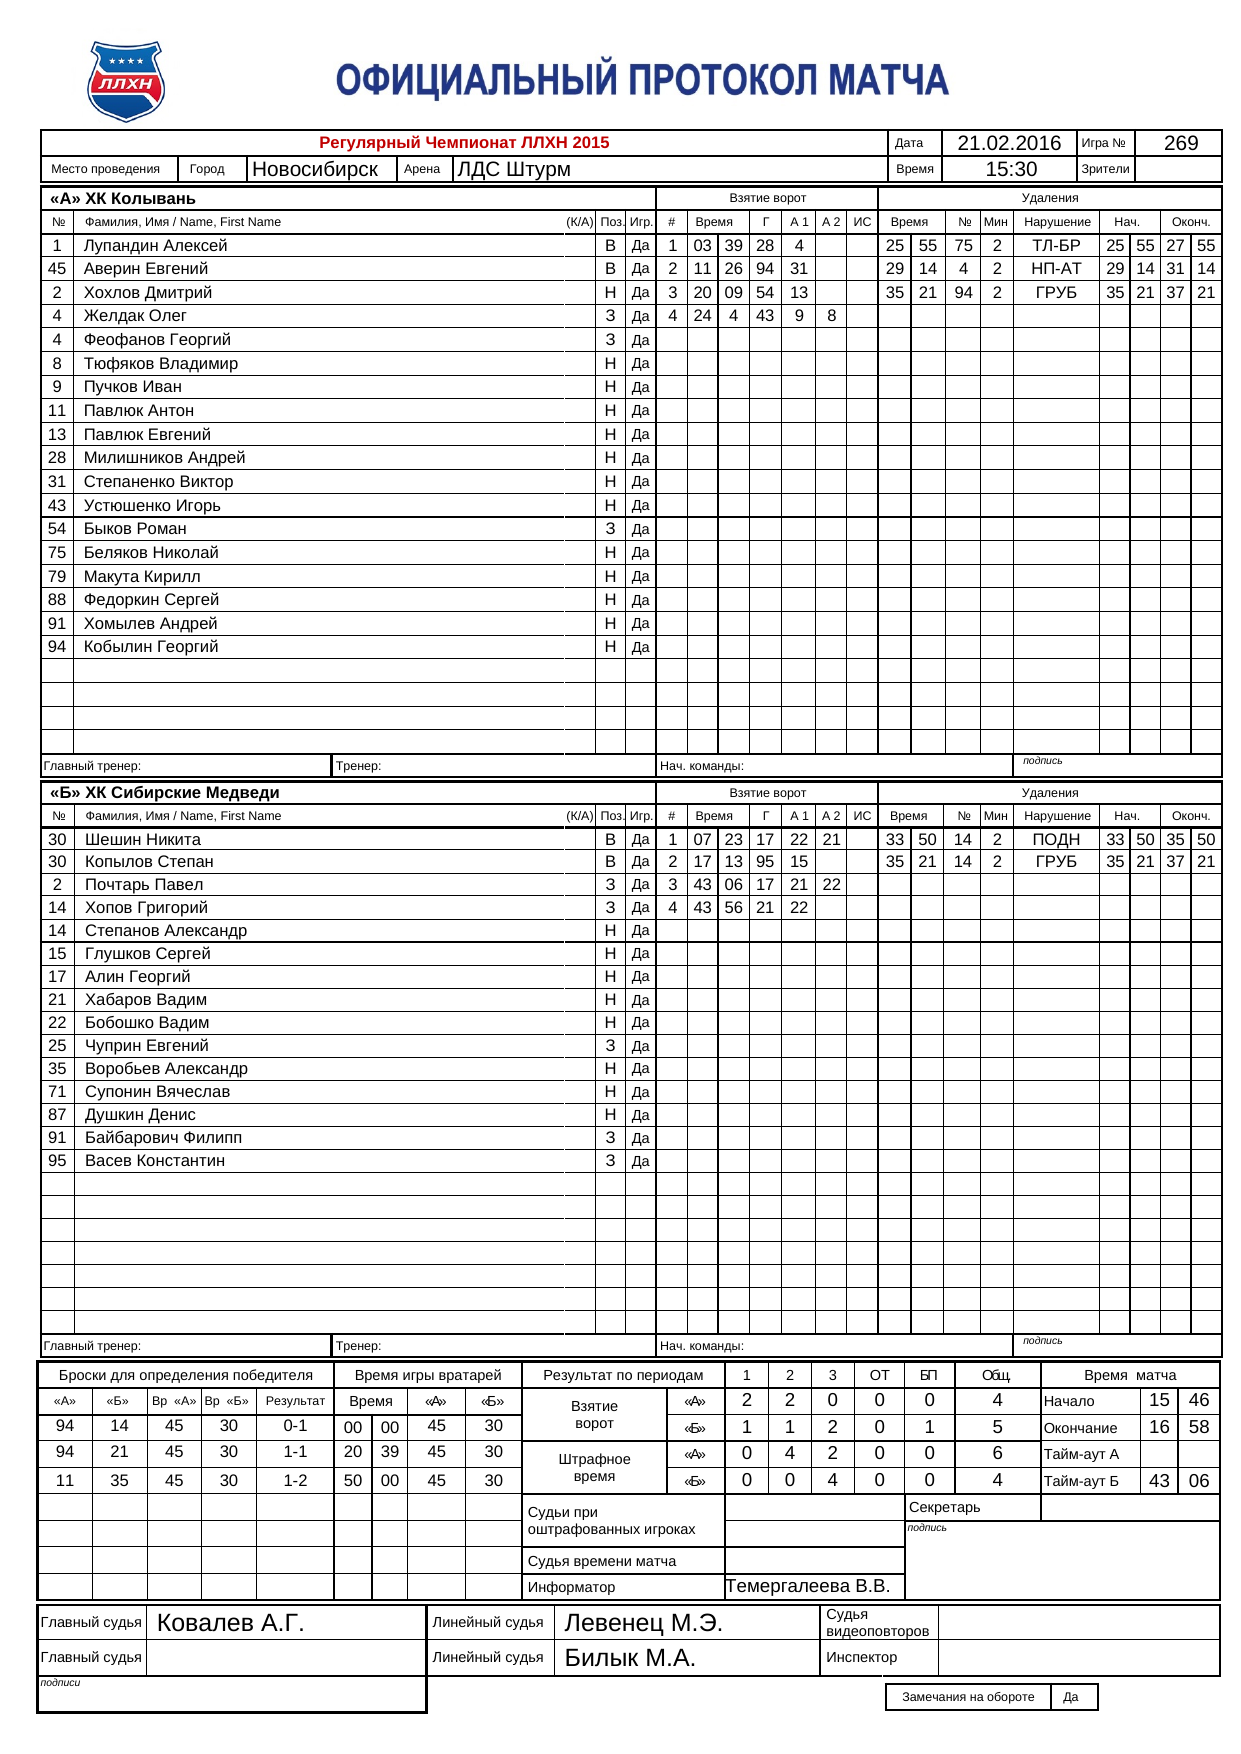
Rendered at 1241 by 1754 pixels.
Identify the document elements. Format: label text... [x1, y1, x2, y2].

table_cell [373, 1547, 407, 1573]
table_cell Тюфяков Владимир [74, 352, 564, 374]
table_cell Новосибирск [248, 157, 396, 181]
table_cell 33 [879, 829, 910, 849]
table_cell [750, 1242, 781, 1264]
table_cell [1014, 1196, 1099, 1218]
table_cell [981, 518, 1013, 540]
table_cell Да [626, 376, 655, 398]
table_cell [944, 966, 980, 987]
table_cell Фамилия, Имя / Name, First Name [75, 805, 565, 826]
table_cell 4 [657, 896, 687, 918]
table_cell [847, 659, 877, 682]
table_cell [688, 328, 717, 351]
table_cell [816, 636, 846, 658]
table_cell [750, 1173, 781, 1195]
table_cell [1192, 1150, 1221, 1172]
table_cell 27 [1161, 235, 1190, 256]
table_cell [657, 399, 687, 422]
table_cell [1192, 588, 1221, 611]
table_cell [750, 328, 781, 351]
table_header «А» ХК Колывань [42, 188, 655, 209]
table_cell [816, 518, 846, 540]
table_cell 09 [719, 281, 749, 303]
table_cell [1100, 966, 1129, 987]
table_cell З [596, 1127, 625, 1149]
table_cell 13 [782, 281, 815, 303]
table_cell 43 [688, 874, 717, 895]
table_cell 56 [719, 896, 749, 918]
table_cell З [596, 874, 625, 895]
table_cell 25 [1100, 235, 1129, 256]
table_cell (К/А) [565, 805, 595, 826]
table_cell 0 [905, 1389, 954, 1413]
table_cell Оконч. [1161, 805, 1221, 826]
table_cell [1192, 636, 1221, 658]
table_cell [688, 966, 717, 987]
table_cell Да [626, 518, 655, 540]
table_cell [879, 1081, 910, 1103]
table_cell Да [626, 541, 655, 564]
table_cell 4 [956, 1389, 1040, 1413]
table_cell [688, 707, 717, 729]
table_cell [816, 494, 846, 516]
table_cell [1192, 1058, 1221, 1079]
table_cell [750, 399, 781, 422]
table_cell [847, 850, 877, 872]
table_cell [847, 1127, 877, 1149]
table_cell Хохлов Дмитрий [74, 281, 564, 303]
table_cell [688, 399, 717, 422]
table_cell [939, 1606, 1219, 1639]
table_cell [847, 1265, 877, 1287]
table_cell 22 [782, 896, 815, 918]
table_cell [1192, 446, 1221, 469]
table_cell [657, 446, 687, 469]
table_cell [912, 518, 945, 540]
table_cell [42, 1288, 74, 1310]
table_cell Тренер: [333, 1335, 655, 1356]
table_cell [847, 423, 877, 445]
table_cell [466, 1494, 521, 1520]
table_cell 45 [148, 1468, 201, 1493]
table_cell [847, 1104, 877, 1126]
table_cell [719, 1242, 749, 1264]
table_cell 1-2 [257, 1468, 333, 1493]
table_cell [626, 659, 655, 682]
table_cell [944, 989, 980, 1011]
table_cell подпись [1014, 1335, 1221, 1356]
table_cell Главный судья [39, 1640, 146, 1675]
table_cell [750, 1012, 781, 1033]
table_cell [981, 636, 1013, 658]
table_cell [1100, 423, 1129, 445]
table_cell [657, 1150, 687, 1172]
table_cell 95 [42, 1150, 74, 1172]
table_cell [1131, 707, 1160, 729]
table_cell 0 [812, 1389, 854, 1413]
table_cell В [596, 235, 625, 256]
table_cell [1192, 1265, 1221, 1287]
table_cell [657, 1242, 687, 1264]
table_cell [847, 376, 877, 398]
table_cell Да [626, 565, 655, 587]
table_cell [1100, 636, 1129, 658]
table_cell [1161, 1288, 1190, 1310]
table_cell [912, 874, 943, 895]
table_cell [847, 636, 877, 658]
table_cell [719, 1265, 749, 1287]
table_cell 15 [782, 850, 815, 872]
table_cell [1192, 683, 1221, 706]
table_cell # [657, 211, 687, 233]
table_cell 30 [42, 829, 74, 849]
table_cell № [944, 805, 980, 826]
table_cell 2 [42, 281, 73, 303]
table_cell [1100, 612, 1129, 634]
table_cell 00 [373, 1416, 407, 1440]
table_cell [847, 1196, 877, 1218]
table_cell [1192, 470, 1221, 493]
table_cell [1100, 565, 1129, 587]
table_cell [1100, 399, 1129, 422]
table_cell № [42, 805, 74, 826]
table_cell Судьи при оштрафованных игроках [523, 1495, 724, 1546]
table_cell [1131, 874, 1160, 895]
table_cell [148, 1494, 201, 1520]
table_cell [565, 588, 595, 611]
table_cell [565, 683, 595, 706]
table_cell [1100, 1127, 1129, 1149]
table_cell [408, 1547, 465, 1573]
table_cell [981, 565, 1013, 587]
table_header Удаления [879, 783, 1221, 803]
table_cell [1100, 518, 1129, 540]
table_cell [1100, 707, 1129, 729]
table_cell 21 [1131, 281, 1160, 303]
table_cell [816, 399, 846, 422]
table_cell [1192, 1311, 1221, 1333]
table_cell В [596, 257, 625, 280]
table_cell [1192, 943, 1221, 964]
table_cell [657, 565, 687, 587]
table_cell [912, 470, 945, 493]
table_cell [1014, 1242, 1099, 1264]
table_cell [1014, 1058, 1099, 1079]
table_cell 94 [946, 281, 980, 303]
table_cell [782, 1035, 815, 1057]
table_cell [657, 966, 687, 987]
table_cell [1131, 1173, 1160, 1195]
table_header Игра № [1078, 131, 1134, 155]
table_cell [42, 683, 73, 706]
table_cell [847, 281, 877, 303]
table_cell [719, 588, 749, 611]
table_cell [657, 1035, 687, 1057]
table_cell [1161, 1311, 1190, 1333]
table_cell [42, 1311, 74, 1333]
table_cell Н [596, 920, 625, 941]
table_cell [944, 1058, 980, 1079]
table_cell [1192, 352, 1221, 374]
table_cell Да [626, 1127, 655, 1149]
table_cell 03 [688, 235, 717, 256]
table_cell 9 [782, 305, 815, 327]
table_cell [912, 305, 945, 327]
table_cell [39, 1574, 92, 1599]
table_cell [1131, 352, 1160, 374]
table_cell [750, 1265, 781, 1287]
table_cell [816, 470, 846, 493]
table_cell [657, 1173, 687, 1195]
table_cell [688, 1058, 717, 1079]
table_cell [750, 1035, 781, 1057]
table_cell 1 [905, 1415, 954, 1440]
table_cell 1 [657, 235, 687, 256]
table_cell [879, 328, 910, 351]
table_cell [688, 920, 717, 941]
table_cell [981, 305, 1013, 327]
table_cell [847, 470, 877, 493]
table_cell [657, 943, 687, 964]
table_cell [1131, 1104, 1160, 1126]
table_cell Алин Георгий [75, 966, 564, 987]
table_cell 55 [912, 235, 945, 256]
table_cell [719, 1311, 749, 1333]
table_cell подпись [906, 1522, 1219, 1599]
table_cell Копылов Степан [75, 850, 564, 872]
table_cell 91 [42, 1127, 74, 1149]
table_cell [750, 989, 781, 1011]
table_cell [981, 446, 1013, 469]
table_cell [719, 920, 749, 941]
table_cell [816, 328, 846, 351]
table_cell [1131, 1127, 1160, 1149]
table_cell Г [750, 805, 781, 826]
table_cell [1192, 1219, 1221, 1241]
table_cell [879, 565, 910, 587]
table_cell [944, 896, 980, 918]
table_cell Да [626, 470, 655, 493]
table_cell [657, 612, 687, 634]
table_cell [1131, 565, 1160, 587]
table_cell [912, 1058, 943, 1079]
table_cell [1131, 1311, 1160, 1333]
table_cell [816, 352, 846, 374]
table_cell 00 [335, 1416, 371, 1440]
table_cell [946, 328, 980, 351]
table_cell [626, 1219, 655, 1241]
table_cell 14 [912, 257, 945, 280]
table_cell [1014, 541, 1099, 564]
table_cell [912, 588, 945, 611]
table_cell [1161, 896, 1190, 918]
table_cell [719, 1035, 749, 1057]
table_cell [688, 446, 717, 469]
table_cell [565, 1288, 595, 1310]
table_cell [565, 494, 595, 516]
table_cell 4 [42, 328, 73, 351]
table_cell [750, 541, 781, 564]
table_cell [1100, 1311, 1129, 1333]
table_cell З [596, 1150, 625, 1172]
table_cell Бобошко Вадим [75, 1012, 564, 1033]
table_cell 31 [782, 257, 815, 280]
table_cell 9 [42, 376, 73, 398]
table_cell 3 [657, 281, 687, 303]
table_cell [257, 1494, 333, 1520]
table_cell «Б» [668, 1415, 724, 1440]
table_cell [1192, 541, 1221, 564]
table_cell ГРУБ [1014, 850, 1099, 872]
table_cell [39, 1521, 92, 1546]
table_cell [202, 1574, 256, 1599]
table_cell 2 [769, 1389, 811, 1413]
table_cell Павлюк Евгений [74, 423, 564, 445]
table_cell [626, 707, 655, 729]
table_cell 87 [42, 1104, 74, 1126]
table_cell Вр «Б» [202, 1389, 256, 1413]
table_cell [946, 541, 980, 564]
table_cell [944, 1196, 980, 1218]
table_cell [1100, 730, 1129, 753]
table_header 21.02.2016 [943, 131, 1076, 155]
table_cell [1161, 1012, 1190, 1033]
table_cell [688, 1081, 717, 1103]
table_cell Н [596, 494, 625, 516]
table_cell [981, 352, 1013, 374]
table_cell ПОДН [1014, 829, 1099, 849]
table_cell [1131, 494, 1160, 516]
table_cell [657, 470, 687, 493]
table_cell [626, 683, 655, 706]
table_cell 45 [408, 1416, 465, 1440]
table_cell Степаненко Виктор [74, 470, 564, 493]
table_cell [408, 1574, 465, 1599]
table_cell [688, 518, 717, 540]
table_cell 16 [1141, 1415, 1177, 1440]
table_cell [782, 683, 815, 706]
table_cell 50 [1131, 829, 1160, 849]
table_cell [1192, 730, 1221, 753]
table_cell [1014, 920, 1099, 941]
table_cell 29 [1100, 257, 1129, 280]
table_cell [1192, 305, 1221, 327]
table_cell Федоркин Сергей [74, 588, 564, 611]
table_cell [981, 1173, 1013, 1195]
table_cell [428, 1677, 882, 1711]
table_cell [657, 541, 687, 564]
table_cell [1100, 683, 1129, 706]
table_cell [944, 874, 980, 895]
table_cell [946, 399, 980, 422]
table_cell [1192, 966, 1221, 987]
table_cell [912, 376, 945, 398]
table_cell [1014, 446, 1099, 469]
table_cell [1014, 1219, 1099, 1241]
table_cell [1100, 659, 1129, 682]
table_cell [750, 1058, 781, 1079]
table_cell [946, 730, 980, 753]
table_cell [1192, 1104, 1221, 1126]
table_cell Главный судья [39, 1606, 146, 1639]
table_cell [657, 989, 687, 1011]
table_cell [782, 1265, 815, 1287]
table_cell Левенец М.Э. [555, 1606, 819, 1639]
table_cell [912, 1012, 943, 1033]
table_cell 21 [816, 829, 846, 849]
table_cell [1014, 565, 1099, 587]
table_cell [596, 683, 625, 706]
table_cell 21 [912, 281, 945, 303]
table_cell 23 [719, 829, 749, 849]
table_cell [565, 470, 595, 493]
table_cell [719, 612, 749, 634]
table_cell 25 [879, 235, 910, 256]
table_cell 21 [750, 896, 781, 918]
table_cell [688, 352, 717, 374]
table_header 3 [812, 1363, 854, 1387]
table_cell [565, 989, 595, 1011]
table_cell [1131, 896, 1160, 918]
table_cell [782, 1219, 815, 1241]
table_cell 06 [1179, 1468, 1219, 1493]
table_cell [596, 1265, 625, 1287]
table_cell [782, 494, 815, 516]
table_cell Аверин Евгений [74, 257, 564, 280]
table_cell [1192, 1288, 1221, 1310]
table_cell 45 [408, 1441, 465, 1467]
table_cell [912, 683, 945, 706]
table_cell [816, 1265, 846, 1287]
table_cell 0 [726, 1468, 768, 1493]
table_cell [816, 683, 846, 706]
table_cell [1192, 494, 1221, 516]
table_cell [1192, 328, 1221, 351]
table_cell [782, 1127, 815, 1149]
table_cell Н [596, 376, 625, 398]
table_cell 35 [1161, 829, 1190, 849]
table_cell [782, 352, 815, 374]
table_cell [1161, 423, 1190, 445]
table_cell 8 [42, 352, 73, 374]
picture [5, 28, 1179, 129]
table_cell Н [596, 399, 625, 422]
table_cell 2 [42, 874, 74, 895]
table_cell [981, 966, 1013, 987]
table_cell [1100, 1058, 1129, 1079]
table_cell [688, 1288, 717, 1310]
table_cell [1131, 1012, 1160, 1033]
table_cell [750, 1219, 781, 1241]
table_header Взятие ворот [657, 188, 877, 209]
table_cell [847, 1058, 877, 1079]
table_cell [719, 1127, 749, 1149]
table_cell [657, 423, 687, 445]
table_cell [1014, 399, 1099, 422]
table_cell [782, 1173, 815, 1195]
table_cell [879, 874, 910, 895]
table_cell [1131, 1058, 1160, 1079]
table_cell [1192, 612, 1221, 634]
table_cell [1131, 1242, 1160, 1264]
table_cell [879, 518, 910, 540]
table_cell [750, 943, 781, 964]
table_cell [912, 1311, 943, 1333]
table_cell [1131, 423, 1160, 445]
table_cell [981, 1058, 1013, 1079]
table_cell 54 [42, 518, 73, 540]
table_cell [782, 423, 815, 445]
table_cell [1141, 1441, 1177, 1467]
table_cell Да [626, 874, 655, 895]
table_cell [74, 730, 564, 753]
table_header Регулярный Чемпионат ЛЛХН 2015 [42, 131, 887, 155]
table_cell [981, 1150, 1013, 1172]
table_cell [565, 896, 595, 918]
table_cell [719, 328, 749, 351]
table_cell [879, 612, 910, 634]
table_cell [719, 1058, 749, 1079]
table_cell [847, 352, 877, 374]
table_cell [847, 730, 877, 753]
table_cell Шешин Никита [75, 829, 564, 849]
table_cell [1014, 376, 1099, 398]
table_cell [981, 494, 1013, 516]
table_cell [750, 518, 781, 540]
table_cell [257, 1547, 333, 1573]
table_cell [816, 423, 846, 445]
table_cell [688, 541, 717, 564]
table_cell [879, 352, 910, 374]
table_cell [981, 1242, 1013, 1264]
table_cell [1100, 989, 1129, 1011]
table_cell Главный тренер: [42, 755, 330, 776]
table_cell Да [626, 1012, 655, 1033]
table_cell [981, 920, 1013, 941]
table_cell [912, 659, 945, 682]
table_cell 22 [816, 874, 846, 895]
table_cell Место проведения [42, 157, 177, 181]
table_cell [816, 989, 846, 1011]
table_cell [912, 446, 945, 469]
table_cell Окончание [1042, 1415, 1140, 1440]
table_cell 94 [39, 1441, 92, 1467]
table_cell [782, 518, 815, 540]
table_cell Фамилия, Имя / Name, First Name [74, 211, 565, 233]
table_cell [750, 565, 781, 587]
table_cell Н [596, 588, 625, 611]
table_cell [1192, 376, 1221, 398]
table_cell 37 [1161, 281, 1190, 303]
table_cell [565, 1127, 595, 1149]
table_cell [981, 896, 1013, 918]
table_cell Нач. команды: [657, 755, 1012, 776]
table_cell [946, 707, 980, 729]
table_cell [847, 1150, 877, 1172]
table_cell [657, 1081, 687, 1103]
table_cell 2 [981, 829, 1013, 849]
table_cell Нач. [1100, 805, 1160, 826]
table_cell [1014, 470, 1099, 493]
table_cell [719, 565, 749, 587]
table_cell [1192, 874, 1221, 895]
table_cell [335, 1574, 371, 1599]
table_cell [719, 423, 749, 445]
table_header ОТ [855, 1363, 904, 1387]
table_cell Байбарович Филипп [75, 1127, 564, 1149]
table_cell [688, 565, 717, 587]
table_cell [1014, 423, 1099, 445]
table_cell Время [879, 805, 943, 826]
table_cell Милишников Андрей [74, 446, 564, 469]
table_cell [750, 1196, 781, 1218]
table_cell [750, 659, 781, 682]
table_cell 75 [42, 541, 73, 564]
table_cell 0 [769, 1468, 811, 1493]
table_cell Информатор [523, 1575, 724, 1599]
table_cell [657, 1265, 687, 1287]
table_cell [944, 1311, 980, 1333]
table_cell 30 [202, 1416, 256, 1440]
table_cell [782, 328, 815, 351]
table_cell [1131, 1265, 1160, 1287]
table_cell [42, 1196, 74, 1218]
table_cell [816, 281, 846, 303]
table_cell [1100, 1242, 1129, 1264]
table_cell Нач. [1100, 211, 1160, 233]
table_cell [847, 257, 877, 280]
table_cell 4 [812, 1468, 854, 1493]
table_cell Н [596, 470, 625, 493]
table_cell Хопов Григорий [75, 896, 564, 918]
table_cell [1014, 588, 1099, 611]
table_cell [879, 1288, 910, 1310]
table_cell «А» [668, 1389, 724, 1413]
table_cell [1014, 896, 1099, 918]
table_cell [847, 989, 877, 1011]
table_cell [408, 1494, 465, 1520]
table_cell [565, 1058, 595, 1079]
table_cell [565, 612, 595, 634]
table_cell [946, 612, 980, 634]
table_cell [688, 1219, 717, 1241]
table_cell [1100, 470, 1129, 493]
table_cell [688, 1150, 717, 1172]
table_cell [1100, 1196, 1129, 1218]
table_cell [782, 446, 815, 469]
table_cell [946, 305, 980, 327]
table_cell [816, 1196, 846, 1218]
table_cell [879, 470, 910, 493]
table_cell [847, 565, 877, 587]
table_cell ИС [847, 805, 877, 826]
table_cell [148, 1574, 201, 1599]
table_cell [1100, 305, 1129, 327]
table_header Дата [889, 131, 941, 155]
table_cell [879, 423, 910, 445]
table_cell [1192, 1127, 1221, 1149]
table_cell [879, 1219, 910, 1241]
table_cell № [946, 211, 980, 233]
table_cell [879, 305, 910, 327]
table_cell Пучков Иван [74, 376, 564, 398]
table_cell подписи [39, 1677, 425, 1711]
table_cell 45 [148, 1416, 201, 1440]
table_cell [657, 328, 687, 351]
table_cell [1014, 305, 1099, 327]
table_cell Тренер: [333, 755, 655, 776]
table_cell 3 [657, 874, 687, 895]
table_cell Арена [398, 157, 452, 181]
table_cell 2 [812, 1415, 854, 1440]
table_cell [1099, 1682, 1220, 1711]
table_cell [1100, 494, 1129, 516]
table_cell [1161, 636, 1190, 658]
table_cell «А» [668, 1442, 724, 1467]
table_cell 45 [42, 257, 73, 280]
table_cell [1014, 494, 1099, 516]
table_cell [816, 1288, 846, 1310]
table_cell [750, 730, 781, 753]
table_cell [879, 541, 910, 564]
table_cell 21 [912, 850, 943, 872]
table_cell [719, 446, 749, 469]
table_cell [1100, 943, 1129, 964]
table_cell [1131, 470, 1160, 493]
table_cell 14 [42, 896, 74, 918]
table_cell 11 [42, 399, 73, 422]
table_cell [1100, 1150, 1129, 1172]
table_cell [1014, 1150, 1099, 1172]
table_cell [912, 989, 943, 1011]
table_cell Да [626, 896, 655, 918]
table_cell [782, 1081, 815, 1103]
table_cell [688, 376, 717, 398]
table_cell [1131, 612, 1160, 634]
table_cell [1161, 518, 1190, 540]
table_cell [879, 1173, 910, 1195]
table_cell [879, 896, 910, 918]
table_cell [816, 943, 846, 964]
table_cell 15:30 [943, 157, 1076, 181]
table_cell [750, 494, 781, 516]
table_cell [879, 376, 910, 398]
table_cell [981, 1288, 1013, 1310]
table_cell [816, 920, 846, 941]
table_cell Макута Кирилл [74, 565, 564, 587]
table_cell 15 [1141, 1389, 1177, 1413]
table_cell [1131, 636, 1160, 658]
table_cell Да [626, 328, 655, 351]
table_cell В [596, 829, 625, 849]
table_cell [466, 1574, 521, 1599]
table_cell [879, 1265, 910, 1287]
table_cell [981, 874, 1013, 895]
table_cell Феофанов Георгий [74, 328, 564, 351]
table_cell [657, 1104, 687, 1126]
table_cell [1161, 305, 1190, 327]
table_cell З [596, 896, 625, 918]
table_cell [565, 352, 595, 374]
table_cell 35 [93, 1468, 147, 1493]
table_cell 21 [782, 874, 815, 895]
table_cell [726, 1548, 904, 1573]
table_cell [981, 470, 1013, 493]
table_cell [719, 683, 749, 706]
table_cell [1131, 1150, 1160, 1172]
table_cell 4 [782, 235, 815, 256]
table_cell 14 [93, 1416, 147, 1440]
table_cell 22 [782, 829, 815, 849]
table_cell [565, 943, 595, 964]
table_cell Билык М.А. [555, 1640, 819, 1675]
table_cell [1100, 352, 1129, 374]
table_header Да [1052, 1685, 1097, 1709]
table_cell [1161, 352, 1190, 374]
table_cell [688, 1242, 717, 1264]
table_cell [750, 612, 781, 634]
table_cell [75, 1311, 564, 1333]
table_cell [565, 1081, 595, 1103]
table_cell [912, 1035, 943, 1057]
table_cell ЛДС Штурм [454, 157, 887, 181]
table_cell [912, 1081, 943, 1103]
table_cell [816, 257, 846, 280]
table_cell подпись [1014, 755, 1221, 776]
table_cell [912, 636, 945, 658]
table_cell [1014, 1012, 1099, 1033]
table_cell [750, 1311, 781, 1333]
table_cell [1100, 541, 1129, 564]
table_cell [782, 399, 815, 422]
table_cell [816, 588, 846, 611]
table_cell 25 [42, 1035, 74, 1057]
table_cell [944, 943, 980, 964]
table_cell Н [596, 565, 625, 587]
table_cell 30 [466, 1441, 521, 1467]
table_cell [257, 1574, 333, 1599]
table_cell [466, 1521, 521, 1546]
table_cell [912, 612, 945, 634]
table_cell А 2 [816, 211, 846, 233]
table_cell [1014, 730, 1099, 753]
table_cell Время [889, 157, 941, 181]
table_cell [726, 1495, 904, 1520]
table_cell [1192, 659, 1221, 682]
table_cell [879, 1127, 910, 1149]
table_cell [39, 1547, 92, 1573]
table_cell [981, 1127, 1013, 1149]
table_cell [912, 896, 943, 918]
table_cell Н [596, 966, 625, 987]
table_cell [688, 1265, 717, 1287]
table_cell З [596, 328, 625, 351]
table_cell Н [596, 1081, 625, 1103]
table_cell [565, 1104, 595, 1126]
table_cell [816, 1104, 846, 1126]
table_cell [626, 1311, 655, 1333]
table_cell [782, 1058, 815, 1079]
table_cell «Б» [93, 1389, 147, 1413]
table_cell [981, 588, 1013, 611]
table_cell [816, 541, 846, 564]
table_cell 55 [1131, 235, 1160, 256]
table_cell ГРУБ [1014, 281, 1099, 303]
table_cell [944, 1219, 980, 1241]
table_cell [75, 1173, 564, 1195]
table_cell [912, 541, 945, 564]
table_cell [565, 1150, 595, 1172]
table_cell Да [626, 257, 655, 280]
table_cell [719, 1012, 749, 1033]
table_cell [1161, 943, 1190, 964]
table_cell Мин [981, 211, 1013, 233]
table_cell [944, 1150, 980, 1172]
table_cell Время [688, 211, 749, 233]
table_cell [688, 470, 717, 493]
table_cell [847, 966, 877, 987]
table_cell 21 [1192, 281, 1221, 303]
table_cell [1161, 399, 1190, 422]
table_cell [879, 707, 910, 729]
table_cell [847, 328, 877, 351]
table_cell Темергалеева В.В. [726, 1575, 904, 1599]
table_cell 94 [42, 636, 73, 658]
table_cell 75 [946, 235, 980, 256]
table_cell 30 [202, 1441, 256, 1467]
table_cell Да [626, 829, 655, 849]
table_cell [1100, 874, 1129, 895]
table_cell [750, 376, 781, 398]
table_cell 95 [750, 850, 781, 872]
table_cell [74, 659, 564, 682]
table_cell [750, 1081, 781, 1103]
table_cell Степанов Александр [75, 920, 564, 941]
table_cell [719, 659, 749, 682]
table_cell [1014, 1288, 1099, 1310]
table_cell НП-АТ [1014, 257, 1099, 280]
table_cell [1014, 1311, 1099, 1333]
table_cell Да [626, 1104, 655, 1126]
table_cell Линейный судья [428, 1606, 554, 1639]
table_cell [596, 659, 625, 682]
table_cell [1014, 518, 1099, 540]
table_cell [1161, 541, 1190, 564]
table_cell Н [596, 943, 625, 964]
table_cell [42, 707, 73, 729]
table_cell [1161, 470, 1190, 493]
table_cell Устюшенко Игорь [74, 494, 564, 516]
table_cell 4 [956, 1468, 1040, 1493]
table_cell [1014, 328, 1099, 351]
table_cell [565, 376, 595, 398]
table_cell [75, 1196, 564, 1218]
table_cell Начало [1042, 1389, 1140, 1413]
table_cell 4 [657, 305, 687, 327]
table_cell [719, 1196, 749, 1218]
table_cell [912, 966, 943, 987]
table_cell [847, 707, 877, 729]
table_cell [782, 1150, 815, 1172]
table_cell [847, 1311, 877, 1333]
table_cell [1131, 446, 1160, 469]
table_cell [946, 518, 980, 540]
table_cell Да [626, 281, 655, 303]
table_cell [1161, 683, 1190, 706]
table_cell [688, 989, 717, 1011]
table_cell [688, 1127, 717, 1149]
table_cell Н [596, 612, 625, 634]
table_cell [596, 1288, 625, 1310]
table_cell [750, 423, 781, 445]
table_cell [148, 1521, 201, 1546]
table_cell [565, 1265, 595, 1287]
table_cell [565, 730, 595, 753]
table_cell 37 [1161, 850, 1190, 872]
table_cell 2 [981, 850, 1013, 872]
table_cell Да [626, 446, 655, 469]
table_cell [719, 730, 749, 753]
table_cell [42, 1219, 74, 1241]
table_cell [1100, 1104, 1129, 1126]
table_cell [782, 541, 815, 564]
table_cell [1192, 1012, 1221, 1033]
table_cell [719, 943, 749, 964]
table_cell [816, 730, 846, 753]
table_cell [565, 1219, 595, 1241]
table_cell [912, 328, 945, 351]
table_cell [879, 1104, 910, 1126]
table_cell 30 [202, 1468, 256, 1493]
table_cell [847, 612, 877, 634]
table_cell 20 [688, 281, 717, 303]
table_cell Судья видеоповторов [821, 1606, 938, 1639]
table_cell [981, 423, 1013, 445]
table_cell [565, 423, 595, 445]
table_cell Да [626, 636, 655, 658]
table_cell [1161, 1219, 1190, 1241]
table_cell [782, 966, 815, 987]
table_cell 88 [42, 588, 73, 611]
table_cell 50 [912, 829, 943, 849]
table_cell 00 [373, 1468, 407, 1493]
table_cell 21 [93, 1441, 147, 1467]
table_cell 50 [335, 1468, 371, 1493]
table_cell Н [596, 636, 625, 658]
table_cell [912, 494, 945, 516]
table_cell [688, 659, 717, 682]
table_cell [719, 352, 749, 374]
table_cell [1179, 1441, 1219, 1467]
table_cell 17 [750, 829, 781, 849]
table_cell Главный тренер: [42, 1335, 330, 1356]
table_cell [883, 1677, 1220, 1681]
table_cell [912, 1242, 943, 1264]
table_cell [782, 1311, 815, 1333]
table_cell [1161, 588, 1190, 611]
table_cell 2 [657, 850, 687, 872]
table_cell [1100, 1081, 1129, 1103]
table_cell [1161, 1173, 1190, 1195]
table_header Время матча [1042, 1363, 1219, 1387]
table_cell Да [626, 989, 655, 1011]
table_cell 4 [719, 305, 749, 327]
table_cell [1161, 565, 1190, 587]
table_cell [657, 1196, 687, 1218]
table_cell [1131, 1035, 1160, 1057]
table_cell [782, 730, 815, 753]
table_cell [1131, 1219, 1160, 1241]
table_cell [847, 1288, 877, 1310]
table_cell 0 [905, 1468, 954, 1493]
table_cell [816, 1311, 846, 1333]
table_cell [879, 989, 910, 1011]
table_cell Да [626, 399, 655, 422]
table_cell [879, 943, 910, 964]
table_cell [1100, 920, 1129, 941]
table_cell [657, 920, 687, 941]
table_cell 14 [1131, 257, 1160, 280]
table_cell [726, 1521, 904, 1546]
table_cell [847, 683, 877, 706]
table_cell [74, 683, 564, 706]
table_cell [42, 1242, 74, 1264]
table_cell 94 [750, 257, 781, 280]
table_cell [782, 1012, 815, 1033]
table_cell # [657, 805, 687, 826]
table_cell [1131, 920, 1160, 941]
table_cell [847, 1081, 877, 1103]
table_cell [565, 1173, 595, 1195]
table_cell [42, 1265, 74, 1287]
table_cell [719, 1288, 749, 1310]
table_cell [42, 659, 73, 682]
table_cell А 1 [782, 211, 815, 233]
table_cell Кобылин Георгий [74, 636, 564, 658]
table_cell 30 [466, 1416, 521, 1440]
table_cell [981, 943, 1013, 964]
table_cell 39 [373, 1441, 407, 1467]
table_cell 30 [42, 850, 74, 872]
table_cell [1014, 683, 1099, 706]
table_cell [816, 896, 846, 918]
table_cell Поз. [596, 211, 625, 233]
table_cell 0 [855, 1468, 904, 1493]
table_cell 0 [905, 1442, 954, 1467]
table_cell 2 [657, 257, 687, 280]
table_cell [816, 1219, 846, 1241]
table_cell З [596, 1035, 625, 1057]
table_cell [1161, 1081, 1190, 1103]
table_cell [847, 943, 877, 964]
table_cell [1161, 1127, 1190, 1149]
table_cell Да [626, 423, 655, 445]
table_cell [750, 470, 781, 493]
table_cell Судья времени матча [523, 1548, 724, 1573]
table_cell [879, 1196, 910, 1218]
table_cell [688, 730, 717, 753]
table_cell 46 [1179, 1389, 1219, 1413]
table_cell 43 [688, 896, 717, 918]
table_cell [946, 470, 980, 493]
table_cell [719, 541, 749, 564]
table_cell 8 [816, 305, 846, 327]
table_cell [657, 636, 687, 658]
table_cell [816, 1150, 846, 1172]
table_cell [657, 1219, 687, 1241]
table_cell [688, 1311, 717, 1333]
table_cell [565, 1035, 595, 1057]
table_cell [1161, 446, 1190, 469]
table_cell 28 [42, 446, 73, 469]
table_cell [1161, 1058, 1190, 1079]
table_cell [1100, 1219, 1129, 1241]
table_cell [816, 1081, 846, 1103]
table_cell Да [626, 920, 655, 941]
table_cell [1192, 1196, 1221, 1218]
table_cell «А» [39, 1389, 92, 1413]
table_cell 31 [42, 470, 73, 493]
table_cell [946, 683, 980, 706]
table_cell 13 [42, 423, 73, 445]
table_cell [981, 659, 1013, 682]
table_cell [75, 1242, 564, 1264]
table_cell [75, 1265, 564, 1287]
table_header 2 [769, 1363, 811, 1387]
table_header Результат по периодам [523, 1363, 724, 1387]
table_cell [944, 1012, 980, 1033]
table_cell В [596, 850, 625, 872]
table_cell [782, 1104, 815, 1126]
table_header Замечания на обороте [887, 1685, 1050, 1709]
table_cell [1014, 352, 1099, 374]
table_cell [912, 352, 945, 374]
table_cell 4 [42, 305, 73, 327]
table_cell Нарушение [1014, 805, 1099, 826]
table_cell [782, 943, 815, 964]
table_cell [657, 518, 687, 540]
table_cell 15 [42, 943, 74, 964]
table_cell [782, 565, 815, 587]
table_cell [782, 588, 815, 611]
table_cell [719, 1173, 749, 1195]
table_cell [657, 683, 687, 706]
table_cell [912, 1173, 943, 1195]
table_cell [688, 943, 717, 964]
table_cell [879, 920, 910, 941]
table_header «Б» ХК Сибирские Медведи [42, 783, 655, 803]
table_cell [565, 399, 595, 422]
table_cell [1014, 612, 1099, 634]
table_cell [879, 659, 910, 682]
table_cell [750, 1127, 781, 1149]
table_cell [981, 730, 1013, 753]
table_cell [847, 829, 877, 849]
table_cell [847, 518, 877, 540]
table_cell [1161, 1104, 1190, 1126]
table_cell [1161, 707, 1190, 729]
table_cell [657, 707, 687, 729]
table_cell [42, 1173, 74, 1195]
table_cell 24 [688, 305, 717, 327]
table_cell [1161, 494, 1190, 516]
table_cell [912, 1265, 943, 1287]
table_cell [847, 446, 877, 469]
table_cell [782, 659, 815, 682]
table_cell Город [179, 157, 246, 181]
table_cell «А» [408, 1389, 465, 1413]
table_cell [688, 636, 717, 658]
table_cell [946, 352, 980, 374]
table_cell [1192, 920, 1221, 941]
table_cell [719, 707, 749, 729]
table_cell 17 [750, 874, 781, 895]
table_cell 1-1 [257, 1441, 333, 1467]
table_cell [42, 730, 73, 753]
table_cell [912, 1288, 943, 1310]
table_cell [93, 1547, 147, 1573]
table_cell [39, 1494, 92, 1520]
table_cell [565, 874, 595, 895]
table_cell [1014, 943, 1099, 964]
table_cell 2 [981, 257, 1013, 280]
table_cell [944, 1127, 980, 1149]
table_cell [1100, 1173, 1129, 1195]
table_cell [782, 1242, 815, 1264]
table_cell [981, 1035, 1013, 1057]
table_cell 11 [39, 1468, 92, 1493]
table_cell А 2 [816, 805, 846, 826]
table_cell [1014, 1035, 1099, 1057]
table_cell [944, 1288, 980, 1310]
table_cell [657, 376, 687, 398]
table_cell 26 [719, 257, 749, 280]
table_cell Беляков Николай [74, 541, 564, 564]
table_cell [946, 588, 980, 611]
table_cell 43 [1141, 1468, 1177, 1493]
table_cell [816, 1173, 846, 1195]
table_cell Душкин Денис [75, 1104, 564, 1126]
table_cell [782, 920, 815, 941]
table_cell [688, 1012, 717, 1033]
table_cell [147, 1640, 425, 1675]
table_cell [1014, 1173, 1099, 1195]
table_cell [782, 376, 815, 398]
table_cell [879, 683, 910, 706]
table_cell 21 [1192, 850, 1221, 872]
table_cell [912, 707, 945, 729]
table_cell [373, 1494, 407, 1520]
table_cell [1014, 1104, 1099, 1126]
table_cell 11 [688, 257, 717, 280]
table_cell [750, 446, 781, 469]
table_cell Чуприн Евгений [75, 1035, 564, 1057]
table_cell 39 [719, 235, 749, 256]
table_cell 14 [42, 920, 74, 941]
table_cell 1 [657, 829, 687, 849]
table_cell [879, 494, 910, 516]
table_cell Линейный судья [428, 1640, 554, 1675]
table_cell [782, 989, 815, 1011]
table_cell (К/А) [565, 211, 595, 233]
table_cell [565, 636, 595, 658]
table_cell 0-1 [257, 1416, 333, 1440]
table_cell [981, 612, 1013, 634]
table_cell [912, 1219, 943, 1241]
table_cell Инспектор [821, 1640, 938, 1675]
table_cell [816, 446, 846, 469]
table_cell [626, 1173, 655, 1195]
table_cell [202, 1521, 256, 1546]
table_cell 2 [981, 281, 1013, 303]
table_cell 14 [944, 850, 980, 872]
table_cell 28 [750, 235, 781, 256]
table_cell З [596, 518, 625, 540]
table_cell [1161, 376, 1190, 398]
table_cell [939, 1640, 1219, 1675]
table_cell [981, 1196, 1013, 1218]
table_cell [981, 683, 1013, 706]
table_cell [1100, 328, 1129, 351]
table_cell Да [626, 588, 655, 611]
table_cell [75, 1288, 564, 1310]
table_cell [1042, 1495, 1219, 1520]
table_cell [981, 1081, 1013, 1103]
table_cell [1161, 874, 1190, 895]
table_cell [373, 1574, 407, 1599]
table_cell Н [596, 446, 625, 469]
table_cell [626, 1265, 655, 1287]
table_cell 14 [1192, 257, 1221, 280]
table_cell [1131, 989, 1160, 1011]
table_cell [816, 1058, 846, 1079]
table_cell Взятие ворот [523, 1389, 666, 1440]
table_cell [1014, 659, 1099, 682]
table_cell 17 [688, 850, 717, 872]
table_cell [626, 1196, 655, 1218]
table_cell [946, 446, 980, 469]
table_cell [148, 1547, 201, 1573]
table_cell Лупандин Алексей [74, 235, 564, 256]
table_cell [688, 494, 717, 516]
table_cell Вр «А» [148, 1389, 201, 1413]
table_cell [912, 399, 945, 422]
table_cell [565, 541, 595, 564]
table_cell Результат [257, 1389, 333, 1413]
table_cell [879, 1035, 910, 1057]
table_cell [596, 1311, 625, 1333]
table_cell [1100, 446, 1129, 469]
table_cell [596, 730, 625, 753]
table_cell 6 [956, 1442, 1040, 1467]
table_cell [879, 446, 910, 469]
table_cell [565, 1012, 595, 1033]
table_cell 35 [1100, 850, 1129, 872]
table_cell 54 [750, 281, 781, 303]
table_cell [750, 1288, 781, 1310]
table_cell 17 [42, 966, 74, 987]
table_cell 94 [39, 1416, 92, 1440]
table_cell Г [750, 211, 781, 233]
table_cell [719, 376, 749, 398]
table_cell [1161, 328, 1190, 351]
table_cell [981, 399, 1013, 422]
table_cell [1014, 989, 1099, 1011]
table_cell [565, 659, 595, 682]
table_cell [1161, 1242, 1190, 1264]
table_cell Тайм-аут А [1042, 1441, 1140, 1467]
table_header 269 [1136, 131, 1221, 155]
table_cell Н [596, 352, 625, 374]
table_cell Хабаров Вадим [75, 989, 564, 1011]
table_cell [847, 235, 877, 256]
table_cell № [42, 211, 73, 233]
table_cell [816, 1035, 846, 1057]
table_cell 33 [1100, 829, 1129, 849]
table_cell Воробьев Александр [75, 1058, 564, 1079]
table_cell [93, 1574, 147, 1599]
table_cell [74, 707, 564, 729]
table_cell [750, 588, 781, 611]
table_cell Н [596, 281, 625, 303]
table_cell [1131, 1081, 1160, 1103]
table_cell [1161, 612, 1190, 634]
table_cell [1192, 518, 1221, 540]
table_cell [750, 636, 781, 658]
table_cell [719, 989, 749, 1011]
table_cell 31 [1161, 257, 1190, 280]
table_cell [879, 1242, 910, 1264]
table_cell [719, 966, 749, 987]
table_cell [657, 1127, 687, 1149]
table_cell Да [626, 352, 655, 374]
table_cell [981, 707, 1013, 729]
table_cell Супонин Вячеслав [75, 1081, 564, 1103]
table_cell [657, 1288, 687, 1310]
table_cell Да [626, 235, 655, 256]
table_cell Н [596, 423, 625, 445]
table_cell [816, 1242, 846, 1264]
table_cell [1100, 1288, 1129, 1310]
table_cell 35 [1100, 281, 1129, 303]
table_cell Да [626, 612, 655, 634]
table_cell [657, 352, 687, 374]
table_cell Да [626, 850, 655, 872]
table_cell 35 [42, 1058, 74, 1079]
table_cell [946, 376, 980, 398]
table_cell 2 [812, 1442, 854, 1467]
table_cell [847, 1035, 877, 1057]
table_cell [1100, 588, 1129, 611]
table_cell [912, 423, 945, 445]
table_cell 45 [408, 1468, 465, 1493]
table_cell [1014, 1081, 1099, 1103]
table_cell [782, 1196, 815, 1218]
table_cell [1192, 1173, 1221, 1195]
table_cell [1131, 328, 1160, 351]
table_cell [1100, 1265, 1129, 1287]
table_cell Игр. [626, 211, 655, 233]
table_cell [93, 1494, 147, 1520]
table_cell [202, 1547, 256, 1573]
table_cell 20 [335, 1441, 371, 1467]
table_cell [944, 1265, 980, 1287]
table_cell [912, 730, 945, 753]
table_cell Глушков Сергей [75, 943, 564, 964]
table_cell 14 [944, 829, 980, 849]
table_cell [946, 423, 980, 445]
table_cell [782, 636, 815, 658]
table_cell [750, 966, 781, 987]
table_cell [1131, 730, 1160, 753]
table_cell 21 [42, 989, 74, 1011]
table_cell [565, 446, 595, 469]
table_cell Игр. [626, 805, 655, 826]
table_cell [565, 707, 595, 729]
table_cell 43 [42, 494, 73, 516]
table_cell Ковалев А.Г. [147, 1606, 425, 1639]
table_cell ТЛ-БР [1014, 235, 1099, 256]
table_cell [750, 683, 781, 706]
table_cell [944, 1173, 980, 1195]
table_cell [847, 494, 877, 516]
table_cell 55 [1192, 235, 1221, 256]
table_cell [1136, 157, 1221, 181]
table_cell [565, 305, 595, 327]
table_cell [1014, 966, 1099, 987]
table_cell [1014, 1127, 1099, 1149]
table_cell [626, 1242, 655, 1264]
table_cell ИС [847, 211, 877, 233]
table_header БП [905, 1363, 954, 1387]
table_cell Н [596, 1012, 625, 1033]
table_cell «Б» [668, 1468, 724, 1493]
table_cell [847, 1242, 877, 1264]
table_cell [912, 943, 943, 964]
table_cell [75, 1219, 564, 1241]
table_cell [688, 683, 717, 706]
table_cell А 1 [782, 805, 815, 826]
table_cell [816, 1012, 846, 1033]
table_cell [879, 636, 910, 658]
table_cell 1 [726, 1415, 768, 1440]
table_cell [657, 1311, 687, 1333]
table_cell Васев Константин [75, 1150, 564, 1172]
table_cell [1192, 1242, 1221, 1264]
table_cell [981, 328, 1013, 351]
table_cell [565, 966, 595, 987]
table_cell Хомылев Андрей [74, 612, 564, 634]
table_cell Время [335, 1389, 407, 1413]
table_cell [719, 518, 749, 540]
table_cell [565, 281, 595, 303]
table_cell Секретарь [906, 1495, 1040, 1520]
table_cell Н [596, 541, 625, 564]
table_cell [1192, 565, 1221, 587]
table_cell [657, 659, 687, 682]
table_cell [879, 1012, 910, 1033]
table_cell [1131, 659, 1160, 682]
table_cell [847, 896, 877, 918]
table_cell Н [596, 1058, 625, 1079]
table_cell [1192, 399, 1221, 422]
table_cell [912, 1104, 943, 1126]
table_cell [596, 707, 625, 729]
table_cell [565, 1242, 595, 1264]
table_cell [202, 1494, 256, 1520]
table_cell Время [688, 805, 749, 826]
table_cell 5 [956, 1415, 1040, 1440]
table_cell [981, 989, 1013, 1011]
table_cell [912, 1150, 943, 1172]
table_cell [1131, 943, 1160, 964]
table_cell [688, 588, 717, 611]
table_cell [912, 565, 945, 587]
table_cell [847, 541, 877, 564]
table_cell [946, 659, 980, 682]
table_cell [879, 1150, 910, 1172]
table_cell Да [626, 1035, 655, 1057]
table_cell [1192, 1035, 1221, 1057]
table_cell [750, 1104, 781, 1126]
table_cell [816, 707, 846, 729]
table_cell [847, 874, 877, 895]
table_cell 50 [1192, 829, 1221, 849]
table_cell [565, 920, 595, 941]
table_cell [944, 1035, 980, 1057]
table_cell [816, 612, 846, 634]
table_cell 91 [42, 612, 73, 634]
table_cell [719, 494, 749, 516]
table_cell [1131, 376, 1160, 398]
table_cell Мин [981, 805, 1013, 826]
table_cell [1192, 707, 1221, 729]
table_cell 45 [148, 1441, 201, 1467]
table_cell [946, 636, 980, 658]
table_cell [750, 920, 781, 941]
table_cell Быков Роман [74, 518, 564, 540]
table_cell 4 [946, 257, 980, 280]
table_cell [912, 1127, 943, 1149]
table_cell [750, 1150, 781, 1172]
table_cell Тайм-аут Б [1042, 1468, 1140, 1493]
table_cell 2 [981, 235, 1013, 256]
table_cell [981, 541, 1013, 564]
table_cell [1131, 683, 1160, 706]
table_cell [657, 588, 687, 611]
table_cell [879, 730, 910, 753]
table_cell [847, 305, 877, 327]
table_cell [1192, 1081, 1221, 1103]
table_cell [719, 1150, 749, 1172]
table_cell [1192, 989, 1221, 1011]
table_cell [946, 565, 980, 587]
table_cell [1131, 1196, 1160, 1218]
table_cell Нач. команды: [657, 1335, 1012, 1356]
table_cell [981, 376, 1013, 398]
table_cell 79 [42, 565, 73, 587]
table_cell [879, 588, 910, 611]
table_cell [847, 588, 877, 611]
table_cell [1161, 966, 1190, 987]
table_cell [1192, 896, 1221, 918]
table_cell 0 [855, 1389, 904, 1413]
table_cell Оконч. [1161, 211, 1221, 233]
table_cell 13 [719, 850, 749, 872]
table_cell 35 [879, 281, 910, 303]
table_cell [816, 1127, 846, 1149]
table_cell [719, 1219, 749, 1241]
table_cell [596, 1196, 625, 1218]
table_cell Да [626, 966, 655, 987]
table_cell 29 [879, 257, 910, 280]
table_cell [1161, 730, 1190, 753]
table_cell 22 [42, 1012, 74, 1033]
table_cell Да [626, 1081, 655, 1103]
table_cell [565, 850, 595, 872]
table_cell [373, 1521, 407, 1546]
table_cell [1161, 989, 1190, 1011]
table_cell [257, 1521, 333, 1546]
table_cell [1100, 376, 1129, 398]
table_cell [657, 1012, 687, 1033]
table_cell [1100, 896, 1129, 918]
table_cell [981, 1265, 1013, 1287]
table_header Броски для определения победителя [39, 1363, 333, 1387]
table_cell [782, 1288, 815, 1310]
table_cell [719, 636, 749, 658]
table_cell Да [626, 494, 655, 516]
table_cell [1161, 1150, 1190, 1172]
table_cell [596, 1219, 625, 1241]
table_cell [1131, 588, 1160, 611]
table_cell [596, 1173, 625, 1195]
table_cell Н [596, 989, 625, 1011]
table_cell [750, 352, 781, 374]
table_cell [565, 1196, 595, 1218]
table_cell [782, 707, 815, 729]
table_cell [912, 1196, 943, 1218]
table_cell [816, 376, 846, 398]
table_cell Штрафное время [523, 1442, 666, 1493]
table_cell [944, 1104, 980, 1126]
table_cell [1100, 1035, 1129, 1057]
table_cell [750, 707, 781, 729]
table_cell [408, 1521, 465, 1546]
table_cell [626, 1288, 655, 1310]
table_cell [879, 1058, 910, 1079]
table_cell [816, 659, 846, 682]
table_cell [944, 920, 980, 941]
table_cell Да [626, 1058, 655, 1079]
table_cell 0 [855, 1442, 904, 1467]
table_cell 1 [42, 235, 73, 256]
table_cell 0 [726, 1442, 768, 1467]
table_cell Да [626, 943, 655, 964]
table_cell Желдак Олег [74, 305, 564, 327]
table_cell Да [626, 305, 655, 327]
table_cell [688, 1104, 717, 1126]
table_header Время игры вратарей [335, 1363, 521, 1387]
table_cell [1161, 659, 1190, 682]
table_cell [565, 829, 595, 849]
table_cell [719, 399, 749, 422]
table_cell [719, 1104, 749, 1126]
table_header Взятие ворот [657, 783, 877, 803]
table_cell 4 [769, 1442, 811, 1467]
table_cell [1192, 423, 1221, 445]
table_cell [688, 1196, 717, 1218]
table_cell З [596, 305, 625, 327]
table_cell Н [596, 1104, 625, 1126]
table_cell [981, 1219, 1013, 1241]
table_cell [1161, 920, 1190, 941]
table_cell [944, 1242, 980, 1264]
table_cell [981, 1012, 1013, 1033]
table_cell [719, 1081, 749, 1103]
table_cell «Б » [466, 1389, 521, 1413]
table_header Удаления [879, 188, 1221, 209]
table_cell [879, 966, 910, 987]
table_cell 43 [750, 305, 781, 327]
table_cell [847, 1219, 877, 1241]
table_cell 58 [1179, 1415, 1219, 1440]
table_cell [688, 1173, 717, 1195]
table_cell [981, 1311, 1013, 1333]
table_cell [981, 1104, 1013, 1126]
table_cell [1161, 1265, 1190, 1287]
table_cell [1014, 874, 1099, 895]
table_cell [816, 235, 846, 256]
table_cell 35 [879, 850, 910, 872]
table_cell [335, 1547, 371, 1573]
table_cell [93, 1521, 147, 1546]
table_cell [1131, 518, 1160, 540]
table_cell [335, 1521, 371, 1546]
table_cell 1 [769, 1415, 811, 1440]
table_cell [879, 1311, 910, 1333]
table_cell [565, 328, 595, 351]
table_cell Зрители [1078, 157, 1134, 181]
table_cell Павлюк Антон [74, 399, 564, 422]
table_cell [688, 612, 717, 634]
table_cell [847, 1012, 877, 1033]
table_cell [847, 1173, 877, 1195]
table_cell [565, 565, 595, 587]
table_cell [879, 399, 910, 422]
table_cell [816, 565, 846, 587]
table_cell [565, 518, 595, 540]
table_cell [946, 494, 980, 516]
table_cell [1131, 541, 1160, 564]
table_cell [688, 423, 717, 445]
table_cell [565, 257, 595, 280]
table_cell [847, 399, 877, 422]
table_cell [1014, 1265, 1099, 1287]
table_cell Почтарь Павел [75, 874, 564, 895]
table_cell [565, 1311, 595, 1333]
table_cell [782, 470, 815, 493]
table_cell [1014, 636, 1099, 658]
table_cell [847, 920, 877, 941]
table_cell 30 [466, 1468, 521, 1493]
table_cell [466, 1547, 521, 1573]
table_cell [657, 1058, 687, 1079]
table_cell [912, 920, 943, 941]
table_cell 21 [1131, 850, 1160, 872]
table_cell [1100, 1012, 1129, 1033]
table_cell Нарушение [1014, 211, 1099, 233]
table_cell [688, 1035, 717, 1057]
table_cell [944, 1081, 980, 1103]
table_cell [816, 850, 846, 872]
table_cell [626, 730, 655, 753]
table_cell [1131, 305, 1160, 327]
table_cell Время [879, 211, 945, 233]
table_cell [596, 1242, 625, 1264]
table_header 1 [726, 1363, 768, 1387]
table_cell [657, 730, 687, 753]
table_cell 71 [42, 1081, 74, 1103]
table_cell [1161, 1035, 1190, 1057]
table_cell 0 [855, 1415, 904, 1440]
table_cell [565, 235, 595, 256]
table_cell [1131, 399, 1160, 422]
table_cell [1161, 1196, 1190, 1218]
table_cell [782, 612, 815, 634]
table_cell [335, 1494, 371, 1520]
table_cell [1131, 1288, 1160, 1310]
table_cell [719, 470, 749, 493]
table_cell [816, 966, 846, 987]
table_cell [1014, 707, 1099, 729]
table_cell Поз. [596, 805, 625, 826]
table_header Общ. [956, 1363, 1040, 1387]
table_cell 06 [719, 874, 749, 895]
table_cell 07 [688, 829, 717, 849]
table_cell [657, 494, 687, 516]
table_cell Да [626, 1150, 655, 1172]
table_cell [1131, 966, 1160, 987]
table_cell 2 [726, 1389, 768, 1413]
